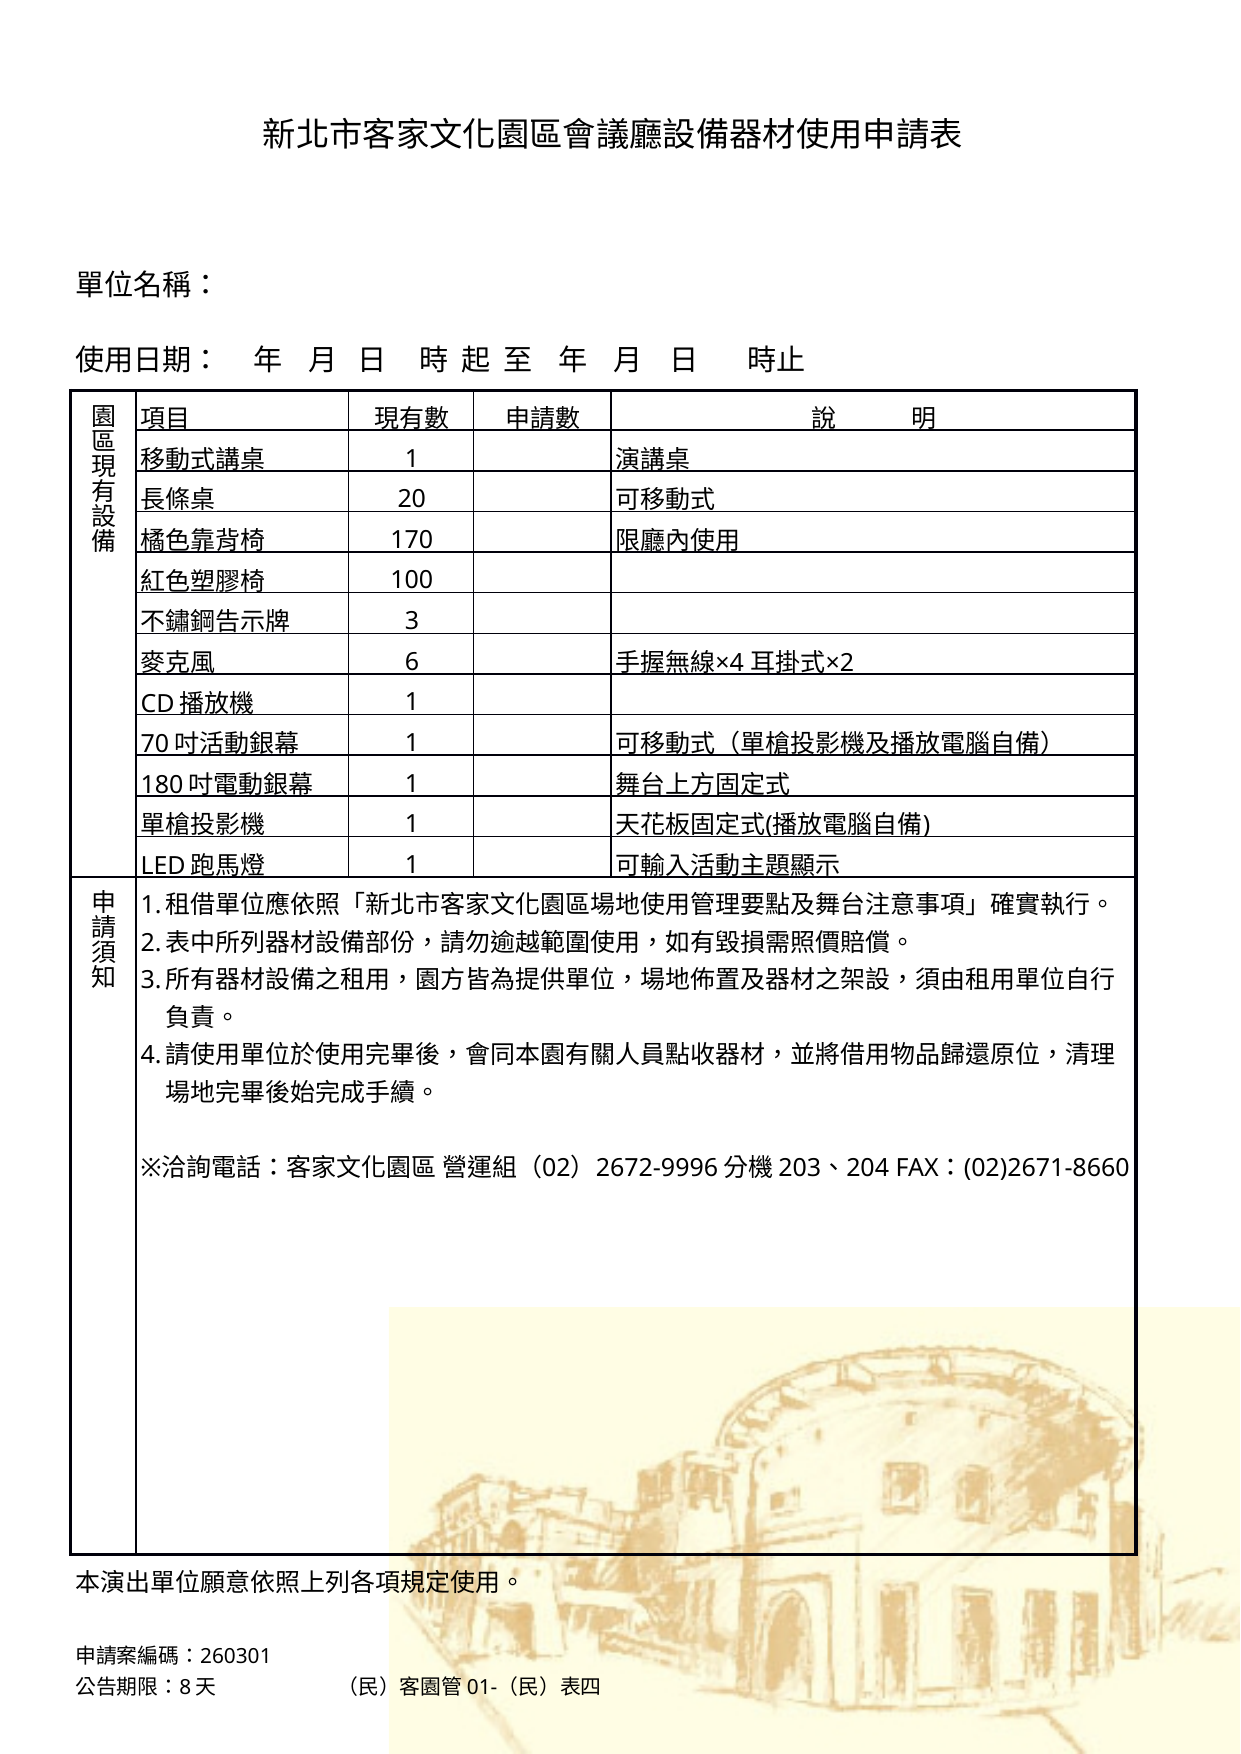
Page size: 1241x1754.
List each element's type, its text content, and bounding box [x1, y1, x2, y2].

table_cell 1 [349, 715, 473, 754]
table_header 園區現有設備 [72, 392, 135, 876]
table_header 現有數 [349, 392, 473, 429]
table_cell 6 [349, 634, 473, 673]
table_cell 可輸入活動主題顯示 [612, 837, 1134, 876]
table_cell 1 [349, 797, 473, 836]
table_cell [612, 593, 1134, 632]
table_cell 可移動式（單槍投影機及播放電腦自備） [612, 715, 1134, 754]
table_cell [474, 472, 610, 511]
text 使用日期： 年 月 日 時 起 至 年 月 日 時止 [75, 314, 1165, 389]
table_cell 限廳內使用 [612, 512, 1134, 551]
table_cell 紅色塑膠椅 [137, 553, 348, 592]
table_cell 3 [349, 593, 473, 632]
table_cell 單槍投影機 [137, 797, 348, 836]
table_header 申請數 [474, 392, 610, 429]
text 單位名稱： [75, 239, 1165, 314]
table_cell LED跑馬燈 [137, 837, 348, 876]
table_cell [474, 797, 610, 836]
table_cell [474, 756, 610, 795]
table_cell 租借單位應依照「新北市客家文化園區場地使用管理要點及舞台注意事項」確實執行。 表中所列器材設備部份，請勿逾越範圍使用，如有毀損需照價賠償。 所有器材設備之租用，園方皆為提供單位，場地佈置及器材之架設，須由租用單位自行負責。 請使用單位於使用完畢後，會同本園有關人員點收器材，並將借用物品歸還原位，清理場地完畢後始完成手續。 ※洽詢電話：客家文化園區 營運組（02）2672-9996分機203、204 FAX：(02)2671-8660 [137, 878, 1134, 1553]
table_cell 1 [349, 431, 473, 470]
table_cell 可移動式 [612, 472, 1134, 511]
table_cell [474, 715, 610, 754]
table_cell [474, 512, 610, 551]
table_cell 不鏽鋼告示牌 [137, 593, 348, 632]
table_cell 申請須知 [72, 878, 135, 1553]
table_cell [474, 634, 610, 673]
table_cell 演講桌 [612, 431, 1134, 470]
table_cell [612, 675, 1134, 714]
table_cell 1 [349, 756, 473, 795]
table_cell 170 [349, 512, 473, 551]
table_cell 手握無線×4 耳掛式×2 [612, 634, 1134, 673]
table_cell 麥克風 [137, 634, 348, 673]
table_cell [612, 553, 1134, 592]
text 本演出單位願意依照上列各項規定使用。 [75, 1556, 1165, 1593]
table_cell 1 [349, 675, 473, 714]
table_cell [474, 675, 610, 714]
table_cell 舞台上方固定式 [612, 756, 1134, 795]
table_cell CD播放機 [137, 675, 348, 714]
text 新北市客家文化園區會議廳設備器材使用申請表 [75, 89, 1165, 164]
table_cell 天花板固定式(播放電腦自備) [612, 797, 1134, 836]
table_cell 橘色靠背椅 [137, 512, 348, 551]
table_cell 1 [349, 837, 473, 876]
table_header 項目 [137, 392, 348, 429]
table_cell [474, 837, 610, 876]
picture [388, 1307, 1240, 1754]
table_cell [474, 593, 610, 632]
table_header 說 明 [612, 392, 1134, 429]
table_cell [474, 431, 610, 470]
table_cell 移動式講桌 [137, 431, 348, 470]
table_cell [474, 553, 610, 592]
table_cell 20 [349, 472, 473, 511]
table_cell 70吋活動銀幕 [137, 715, 348, 754]
table_cell 100 [349, 553, 473, 592]
table_cell 180吋電動銀幕 [137, 756, 348, 795]
table_cell 長條桌 [137, 472, 348, 511]
